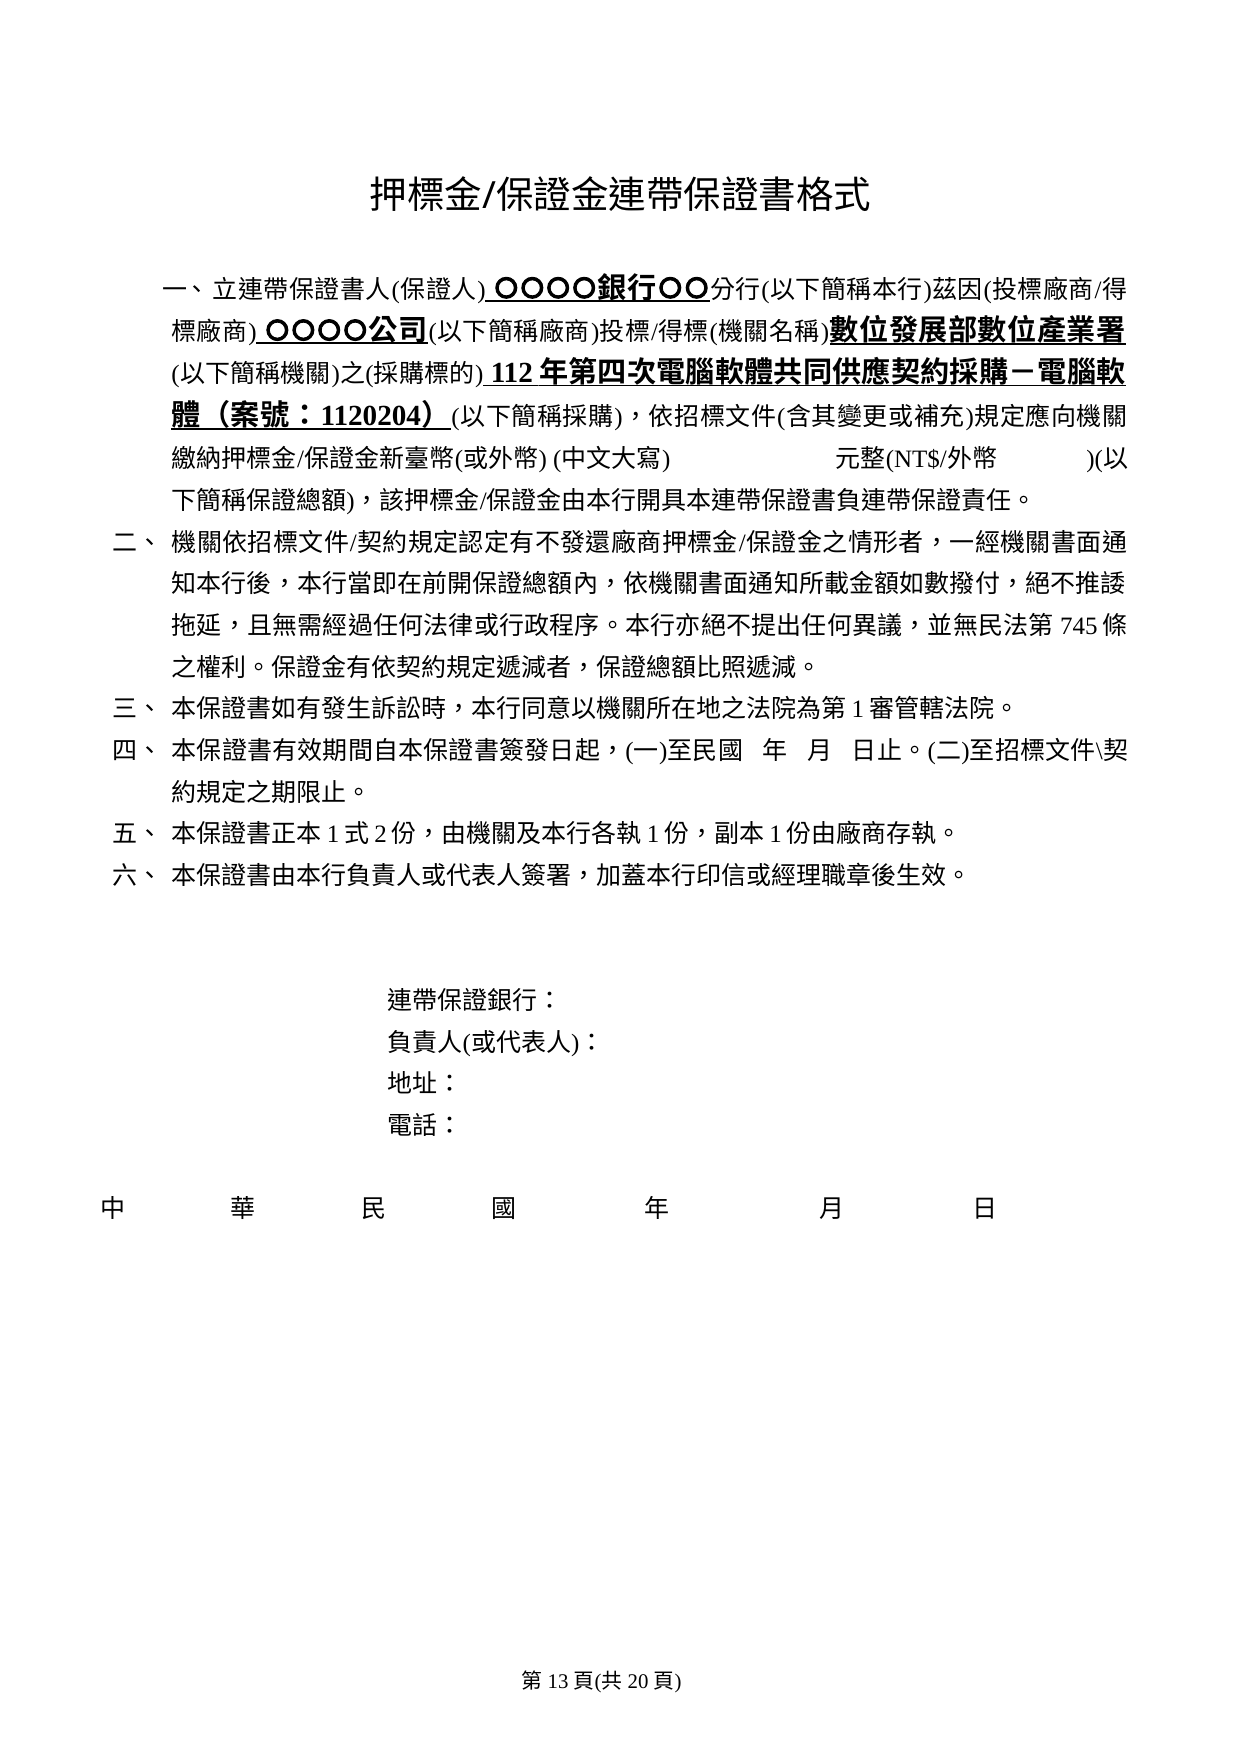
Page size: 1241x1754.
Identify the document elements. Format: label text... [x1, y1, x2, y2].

text 四、 本保證書有效期間自本保證書簽發日起，(一)至民國 年 月 日止。(二)至招標文件\契約規定之期限止。 [112, 725, 1128, 808]
text 電話： [112, 1100, 1128, 1142]
text 二、 機關依招標文件/契約規定認定有不發還廠商押標金/保證金之情形者，一經機關書面通知本行後，本行當即在前開保證總額內，依機關書面通知所載金額如數撥付，絕不推諉拖延，且無需經過任何法律或行政程序。本行亦絕不提出任何異議，並無民法第745條之權利。保證金有依契約規定遞減者，保證總額比照遞減。 [112, 517, 1128, 683]
text 六、 本保證書由本行負責人或代表人簽署，加蓋本行印信或經理職章後生效。 [112, 850, 1128, 892]
text 一、 立連帶保證書人(保證人) 銀行分行(以下簡稱本行)茲因(投標廠商/得標廠商) 公司(以下簡稱廠商)投標/得標(機關名稱)數位發展部數位產業署(以下簡稱機關)之(採購標的) 112年第四次電腦軟體共同供應契約採購－電腦軟體（案號：1120204）(以下簡稱採購)，依招標文件(含其變更或補充)規定應向機關繳納押標金/保證金新臺幣(或外幣) (中文大寫) 元整(NT$/外幣 )(以下簡稱保證總額)，該押標金/保證金由本行開具本連帶保證書負連帶保證責任。 [162, 264, 1128, 517]
text 負責人(或代表人)： [112, 1017, 1128, 1058]
text 押標金/保證金連帶保證書格式 [112, 164, 1128, 219]
text 五、 本保證書正本1式2份，由機關及本行各執1份，副本1份由廠商存執。 [112, 808, 1128, 850]
text 中 華 民 國 年 月 日 [100, 1183, 998, 1225]
text 三、 本保證書如有發生訴訟時，本行同意以機關所在地之法院為第1審管轄法院。 [112, 683, 1128, 725]
text 連帶保證銀行： [112, 975, 1128, 1017]
text 地址： [112, 1058, 1128, 1100]
